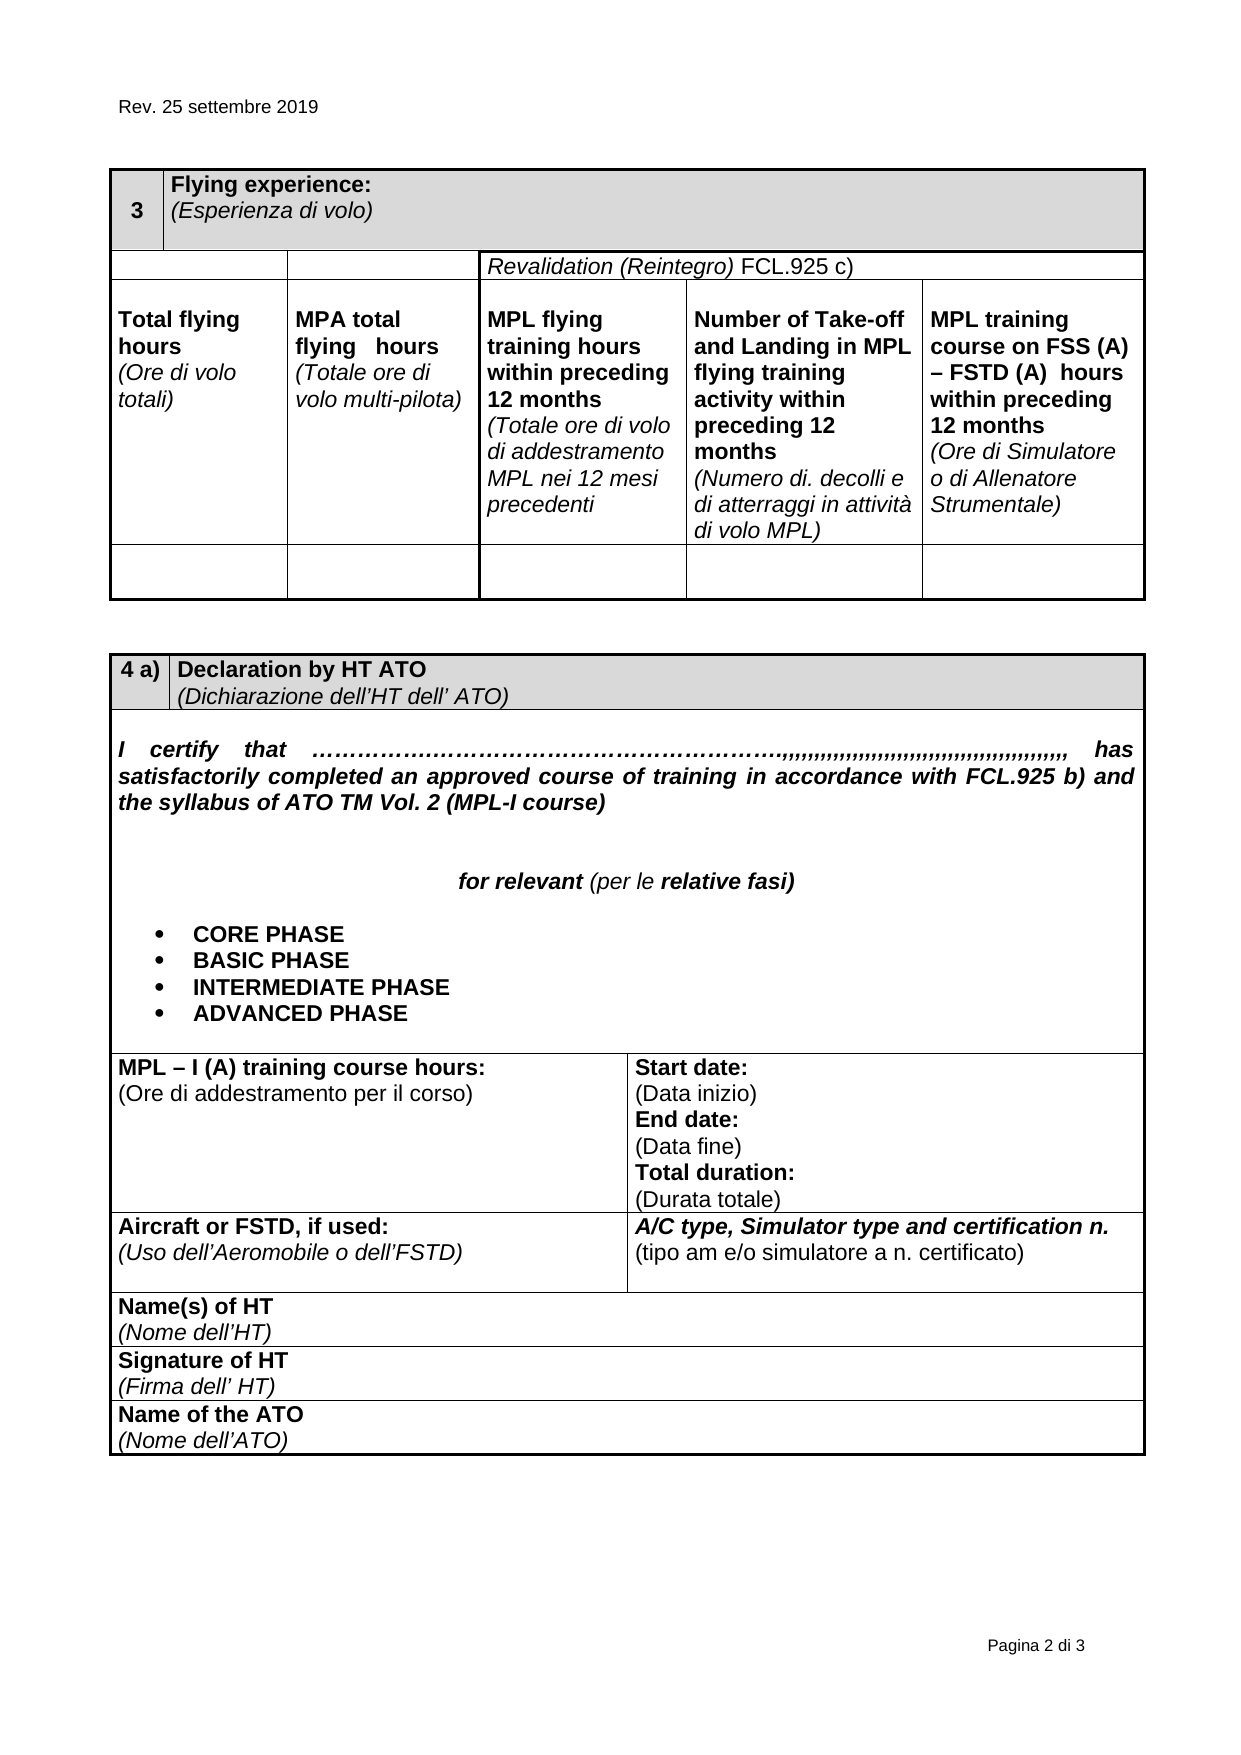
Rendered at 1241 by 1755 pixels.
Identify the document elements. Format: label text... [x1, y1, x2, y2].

table_cell Number of Take-off and Landing in MPL flying training activity within preceding 12 months (Numero di. decolli e di atterraggi in attività di volo MPL) [687, 280, 922, 544]
table_cell Name of the ATO (Nome dell’ATO) [112, 1401, 1143, 1453]
table_cell [112, 251, 287, 279]
table_cell A/C type, Simulator type and certification n. (tipo am e/o simulatore a n. certificato) [628, 1213, 1143, 1292]
table_header Flying experience: (Esperienza di volo) [164, 171, 1143, 249]
table_cell [923, 545, 1143, 597]
table_cell Revalidation (Reintegro) FCL.925 c) [481, 253, 1143, 279]
table_header Declaration by HT ATO (Dichiarazione dell’HT dell’ ATO) [170, 656, 1143, 709]
table_cell MPL training course on FSS (A) – FSTD (A) hours within preceding 12 months (Ore di Simulatore o di Allenatore Strumentale) [923, 280, 1143, 544]
table_cell [288, 251, 478, 279]
table_cell Aircraft or FSTD, if used: (Uso dell’Aeromobile o dell’FSTD) [112, 1213, 627, 1292]
table_cell MPL – I (A) training course hours: (Ore di addestramento per il corso) [112, 1054, 627, 1212]
table_cell Name(s) of HT (Nome dell’HT) [112, 1293, 1143, 1346]
table_cell [288, 545, 478, 597]
table_cell [687, 545, 922, 597]
table_cell [112, 545, 287, 597]
table_cell I certify that …………….……………………………………….,,,,,,,,,,,,,,,,,,,,,,,,,,,,,,,,,,,,,,,,,,,,, has satisfactorily completed an approved course of training in accordance with FCL.925 b) and the syllabus of ATO TM Vol. 2 (MPL-I course) for relevant (per le relative fasi) CORE PHASE BASIC PHASE INTERMEDIATE PHASE ADVANCED PHASE [112, 710, 1143, 1053]
table_cell [481, 545, 686, 597]
table_header 3 [112, 171, 163, 249]
table_cell Signature of HT (Firma dell’ HT) [112, 1347, 1143, 1399]
table_cell MPL flying training hours within preceding 12 months (Totale ore di volo di addestramento MPL nei 12 mesi precedenti [481, 280, 686, 544]
table_cell Total flying hours (Ore di volo totali) [112, 280, 287, 544]
table_header 4 a) [112, 656, 169, 709]
table_cell MPA total flying hours (Totale ore di volo multi-pilota) [288, 280, 478, 544]
table_cell Start date: (Data inizio) End date: (Data fine) Total duration: (Durata totale) [628, 1054, 1143, 1212]
